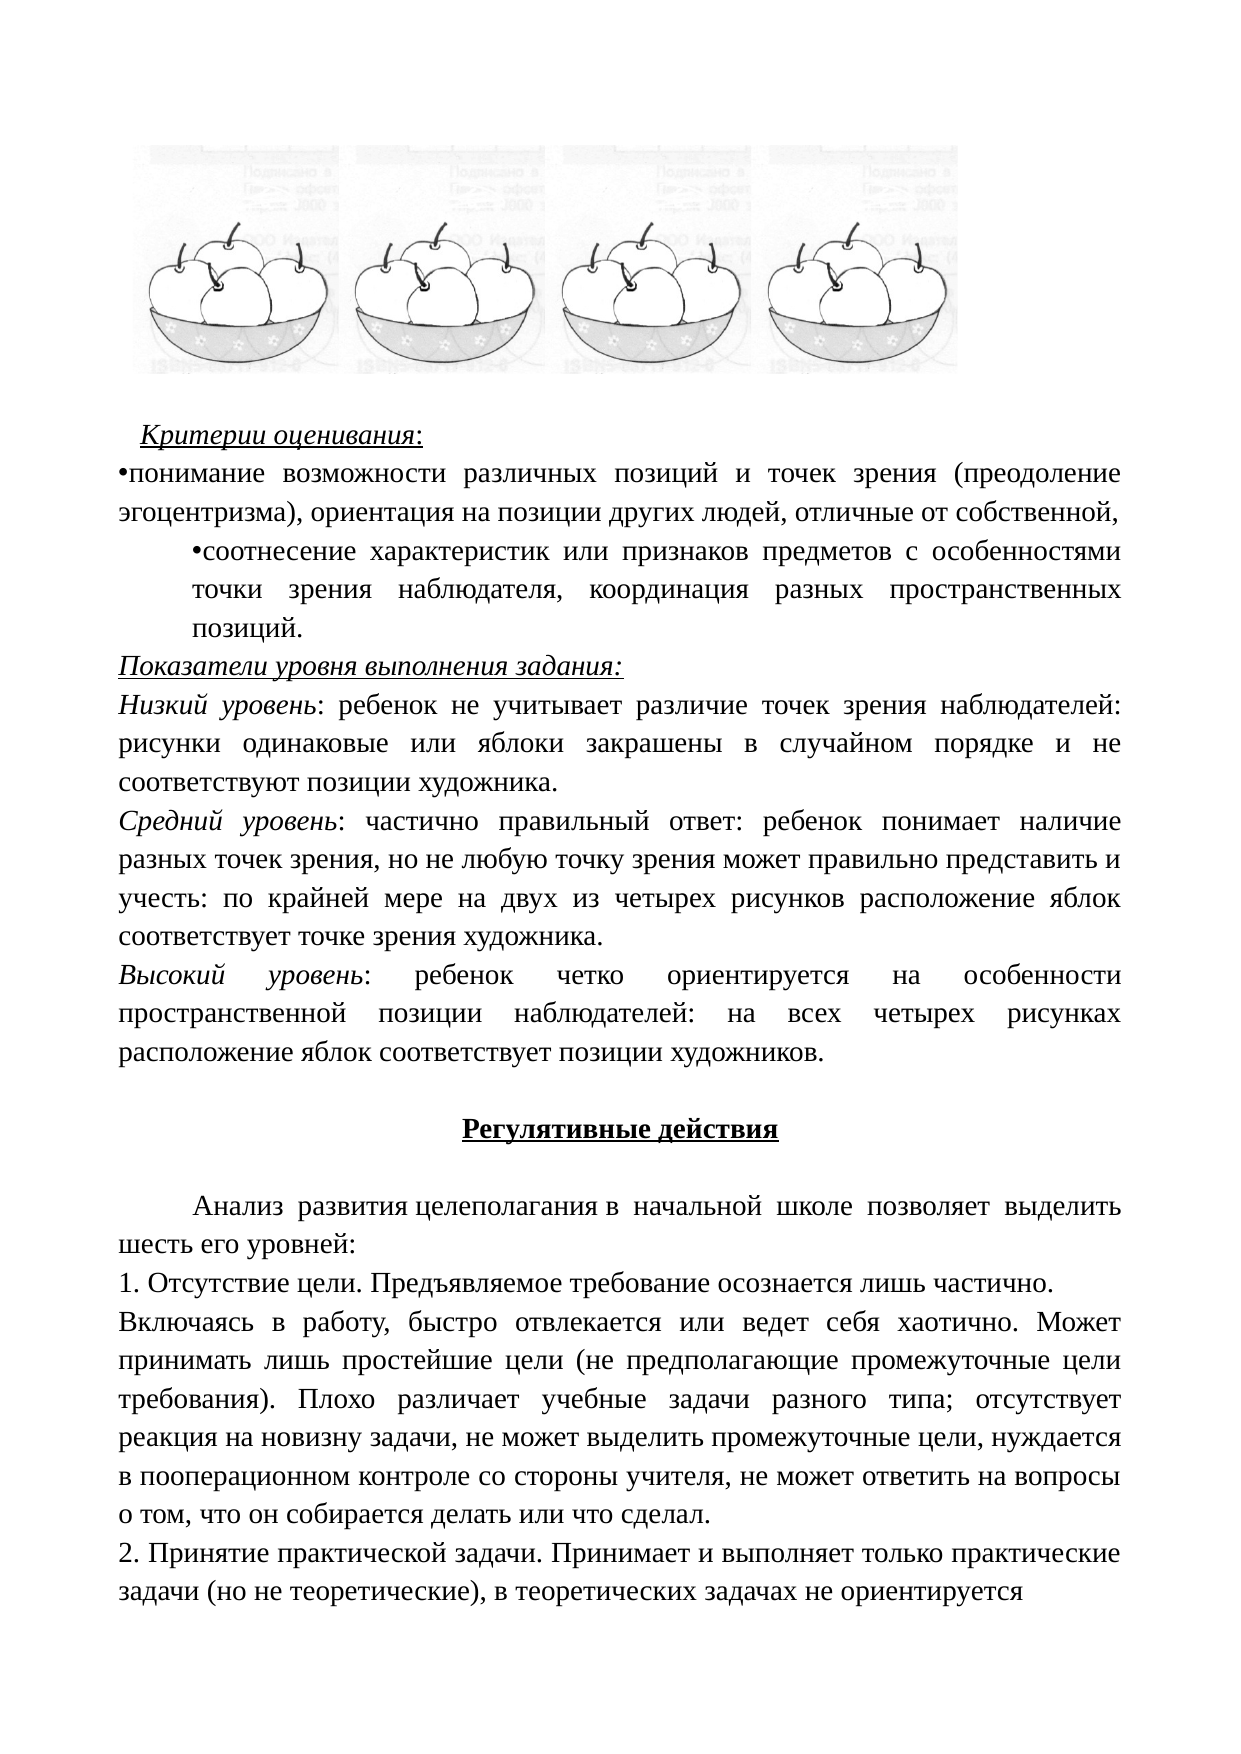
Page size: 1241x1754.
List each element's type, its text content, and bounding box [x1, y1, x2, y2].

text 1. Отсутствие цели. Предъявляемое требование осознается лишь частично. [118, 1265, 1122, 1299]
text Показатели уровня выполнения задания: [118, 648, 1122, 682]
text Критерии оценивания: [118, 417, 1122, 451]
text Включаясь в работу, быстро отвлекается или ведет себя хаотично. Может принимать лишь простейшие цели (не предполагающие промежуточные цели требования). Плохо различает учебные задачи разного типа; отсутствует реакция на новизну задачи, не может выделить промежуточные цели, нуждается в пооперационном контроле со стороны учителя, не может ответить на вопросы о том, что он собирается делать или что сделал. [118, 1304, 1122, 1530]
text Регулятивные действия [118, 1111, 1122, 1183]
text 2. Принятие практической задачи. Принимает и выполняет только практические задачи (но не теоретические), в теоретических задачах не ориентируется [118, 1535, 1122, 1607]
text Высокий уровень: ребенок четко ориентируется на особенности пространственной позиции наблюдателей: на всех четырех рисунках расположение яблок соответствует позиции художников. [118, 957, 1122, 1067]
text Анализ развития целеполагания в начальной школе позволяет выделить шесть его уровней: [118, 1188, 1122, 1260]
list понимание возможности различных позиций и точек зрения (преодоление эгоцентризма), ориентация на позиции других людей, отличные от собственной, [118, 456, 1122, 528]
list соотнесение характеристик или признаков предметов с особенностями точки зрения наблюдателя, координация разных пространственных позиций. [118, 533, 1122, 643]
text Низкий уровень: ребенок не учитывает различие точек зрения наблюдателей: рисунки одинаковые или яблоки закрашены в случайном порядке и не соответствуют позиции художника. [118, 687, 1122, 798]
text Средний уровень: частично правильный ответ: ребенок понимает наличие разных точек зрения, но не любую точку зрения может правильно представить и учесть: по крайней мере на двух из четырех рисунков расположение яблок соответствует точке зрения художника. [118, 803, 1122, 952]
